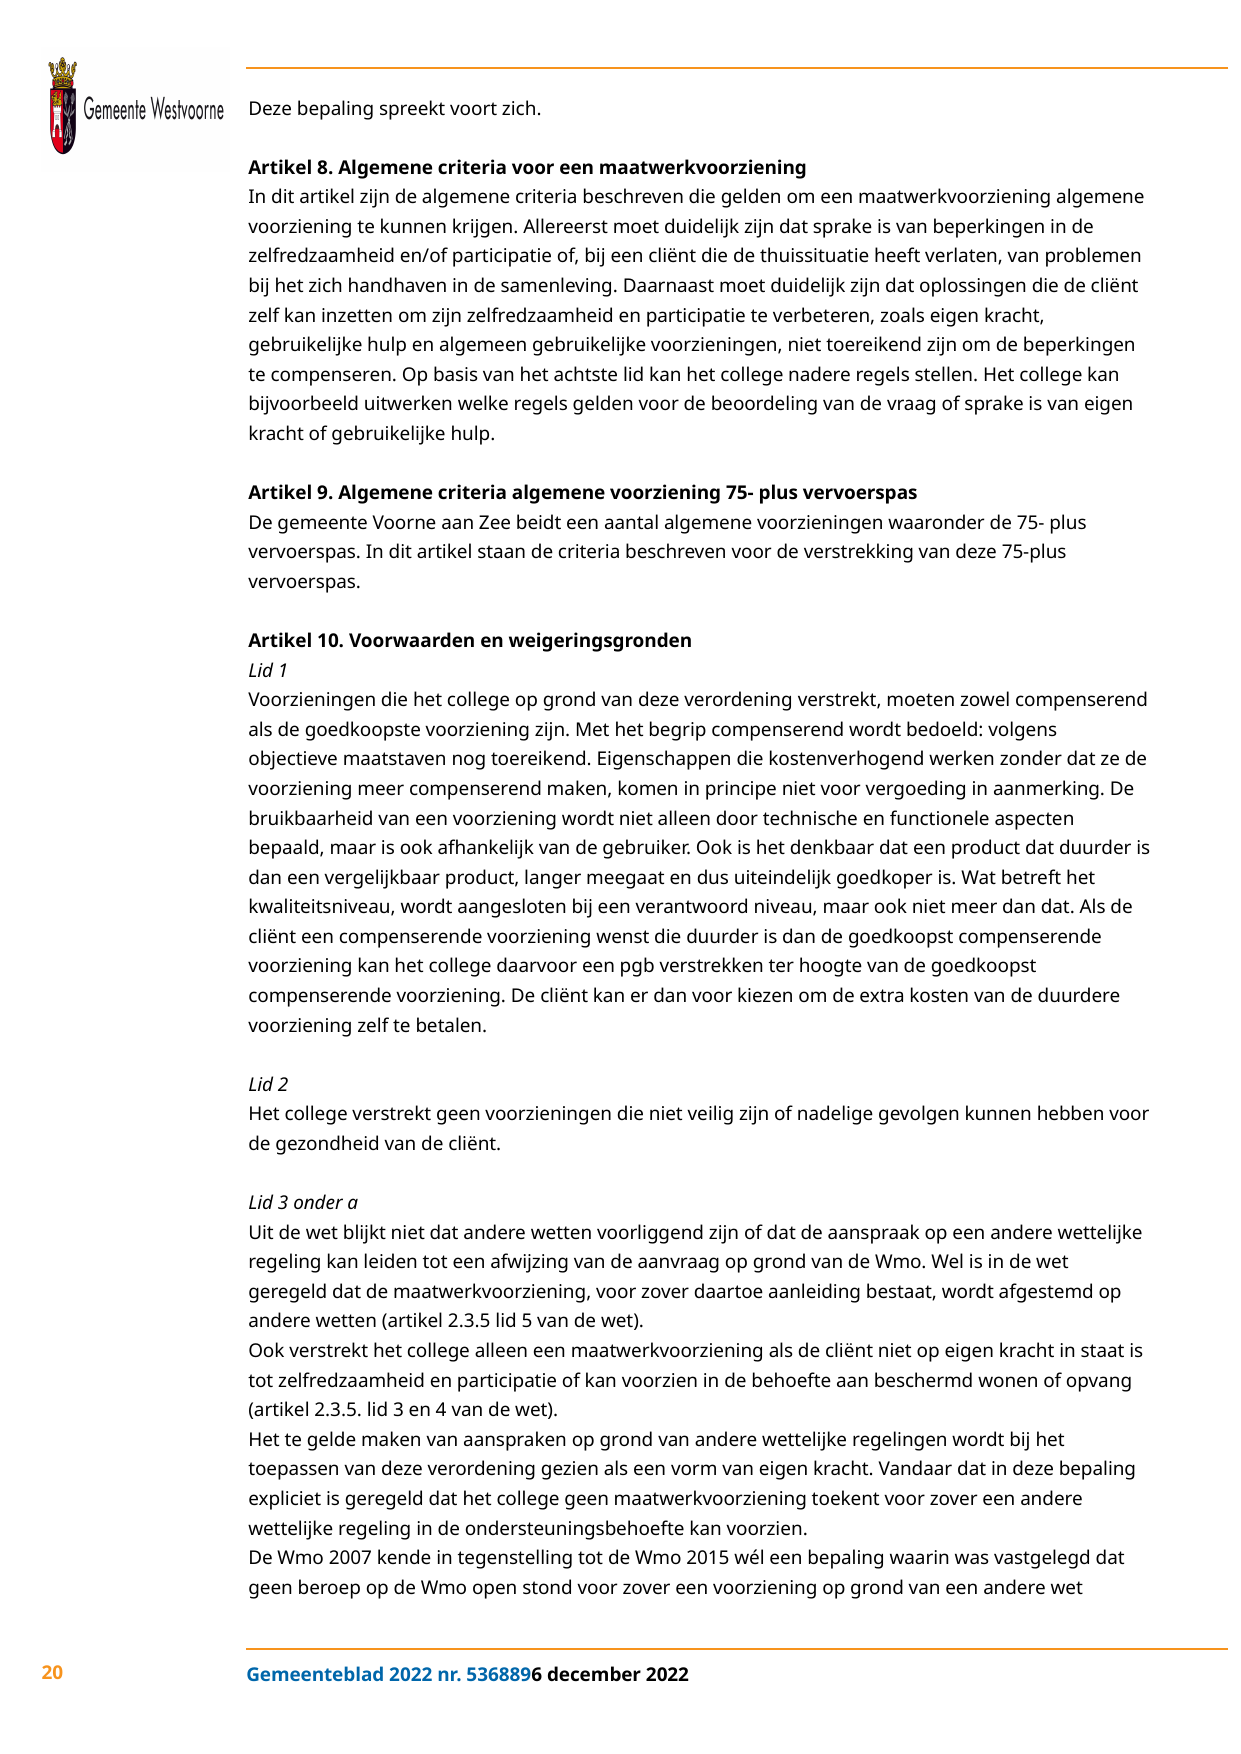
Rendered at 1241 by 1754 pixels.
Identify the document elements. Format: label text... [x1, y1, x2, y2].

text Artikel 10. Voorwaarden en weigeringsgronden [248, 627, 1152, 653]
text Lid 3 onder a [248, 1189, 1152, 1215]
text De gemeente Voorne aan Zee beidt een aantal algemene voorzieningen waaronder de 75- plus vervoerspas. In dit artikel staan de criteria beschreven voor de verstrekking van deze 75-plus vervoerspas. [248, 509, 1152, 594]
text Uit de wet blijkt niet dat andere wetten voorliggend zijn of dat de aanspraak op een andere wettelijke regeling kan leiden tot een afwijzing van de aanvraag op grond van de Wmo. Wel is in de wet geregeld dat de maatwerkvoorziening, voor zover daartoe aanleiding bestaat, wordt afgestemd op andere wetten (artikel 2.3.5 lid 5 van de wet). [248, 1219, 1152, 1333]
text Het college verstrekt geen voorzieningen die niet veilig zijn of nadelige gevolgen kunnen hebben voor de gezondheid van de cliënt. [248, 1101, 1152, 1156]
text Deze bepaling spreekt voort zich. [248, 95, 1152, 121]
picture [41, 47, 231, 172]
text In dit artikel zijn de algemene criteria beschreven die gelden om een maatwerkvoorziening algemene voorziening te kunnen krijgen. Allereerst moet duidelijk zijn dat sprake is van beperkingen in de zelfredzaamheid en/of participatie of, bij een cliënt die de thuissituatie heeft verlaten, van problemen bij het zich handhaven in de samenleving. Daarnaast moet duidelijk zijn dat oplossingen die de cliënt zelf kan inzetten om zijn zelfredzaamheid en participatie te verbeteren, zoals eigen kracht, gebruikelijke hulp en algemeen gebruikelijke voorzieningen, niet toereikend zijn om de beperkingen te compenseren. Op basis van het achtste lid kan het college nadere regels stellen. Het college kan bijvoorbeeld uitwerken welke regels gelden voor de beoordeling van de vraag of sprake is van eigen kracht of gebruikelijke hulp. [248, 183, 1152, 446]
text Lid 1 [248, 657, 1152, 683]
text Artikel 8. Algemene criteria voor een maatwerkvoorziening [248, 154, 1152, 180]
text Het te gelde maken van aanspraken op grond van andere wettelijke regelingen wordt bij het toepassen van deze verordening gezien als een vorm van eigen kracht. Vandaar dat in deze bepaling expliciet is geregeld dat het college geen maatwerkvoorziening toekent voor zover een andere wettelijke regeling in de ondersteuningsbehoefte kan voorzien. [248, 1426, 1152, 1541]
text Voorzieningen die het college op grond van deze verordening verstrekt, moeten zowel compenserend als de goedkoopste voorziening zijn. Met het begrip compenserend wordt bedoeld: volgens objectieve maatstaven nog toereikend. Eigenschappen die kostenverhogend werken zonder dat ze de voorziening meer compenserend maken, komen in principe niet voor vergoeding in aanmerking. De bruikbaarheid van een voorziening wordt niet alleen door technische en functionele aspecten bepaald, maar is ook afhankelijk van de gebruiker. Ook is het denkbaar dat een product dat duurder is dan een vergelijkbaar product, langer meegaat en dus uiteindelijk goedkoper is. Wat betreft het kwaliteitsniveau, wordt aangesloten bij een verantwoord niveau, maar ook niet meer dan dat. Als de cliënt een compenserende voorziening wenst die duurder is dan de goedkoopst compenserende voorziening kan het college daarvoor een pgb verstrekken ter hoogte van de goedkoopst compenserende voorziening. De cliënt kan er dan voor kiezen om de extra kosten van de duurdere voorziening zelf te betalen. [248, 686, 1152, 1038]
text Ook verstrekt het college alleen een maatwerkvoorziening als de cliënt niet op eigen kracht in staat is tot zelfredzaamheid en participatie of kan voorzien in de behoefte aan beschermd wonen of opvang (artikel 2.3.5. lid 3 en 4 van de wet). [248, 1337, 1152, 1422]
text Artikel 9. Algemene criteria algemene voorziening 75- plus vervoerspas [248, 479, 1152, 505]
text Lid 2 [248, 1071, 1152, 1097]
text De Wmo 2007 kende in tegenstelling tot de Wmo 2015 wél een bepaling waarin was vastgelegd dat geen beroep op de Wmo open stond voor zover een voorziening op grond van een andere wet [248, 1544, 1152, 1600]
